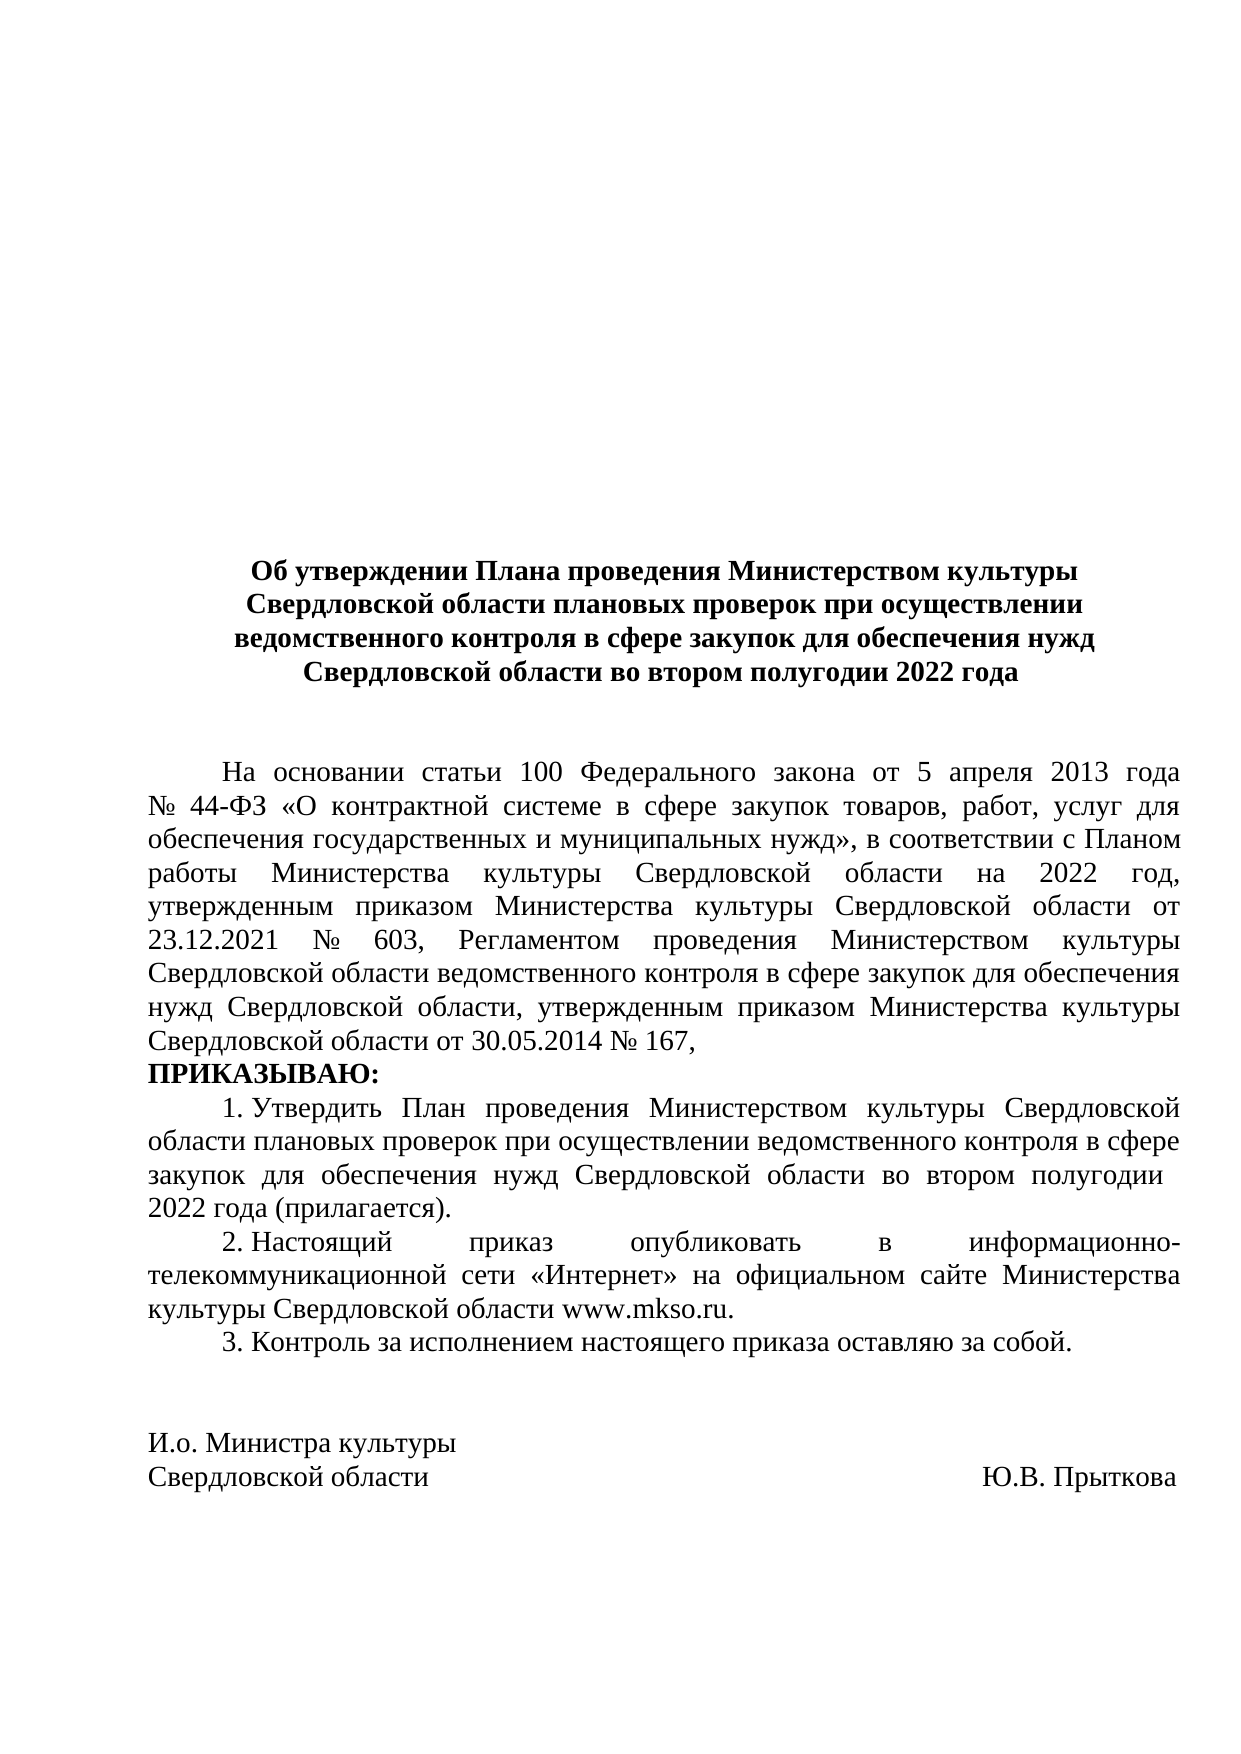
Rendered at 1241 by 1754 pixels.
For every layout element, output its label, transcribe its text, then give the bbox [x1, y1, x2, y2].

text 2. Настоящий приказ опубликовать в информационно-телекоммуникационной сети «Интернет» на официальном сайте Министерства культуры Свердловской области www.mkso.ru. [148, 1224, 1181, 1324]
text ПРИКАЗЫВАЮ: [148, 1056, 1181, 1090]
text Свердловской области Ю.В. Прыткова [148, 1459, 1181, 1492]
text Об утверждении Плана проведения Министерством культуры Свердловской области плановых проверок при осуществлении ведомственного контроля в сфере закупок для обеспечения нужд Свердловской области во втором полугодии 2022 года [148, 553, 1181, 687]
text На основании статьи 100 Федерального закона от 5 апреля 2013 года № 44-ФЗ «О контрактной системе в сфере закупок товаров, работ, услуг для обеспечения государственных и муниципальных нужд», в соответствии с Планом работы Министерства культуры Свердловской области на 2022 год, утвержденным приказом Министерства культуры Свердловской области от 23.12.2021 № 603, Регламентом проведения Министерством культуры Свердловской области ведомственного контроля в сфере закупок для обеспечения нужд Свердловской области, утвержденным приказом Министерства культуры Свердловской области от 30.05.2014 № 167, [148, 754, 1181, 1056]
text И.о. Министра культуры [148, 1425, 1181, 1459]
text 3. Контроль за исполнением настоящего приказа оставляю за собой. [148, 1324, 1181, 1358]
text 1. Утвердить План проведения Министерством культуры Свердловской области плановых проверок при осуществлении ведомственного контроля в сфере закупок для обеспечения нужд Свердловской области во втором полугодии 2022 года (прилагается). [148, 1090, 1181, 1224]
